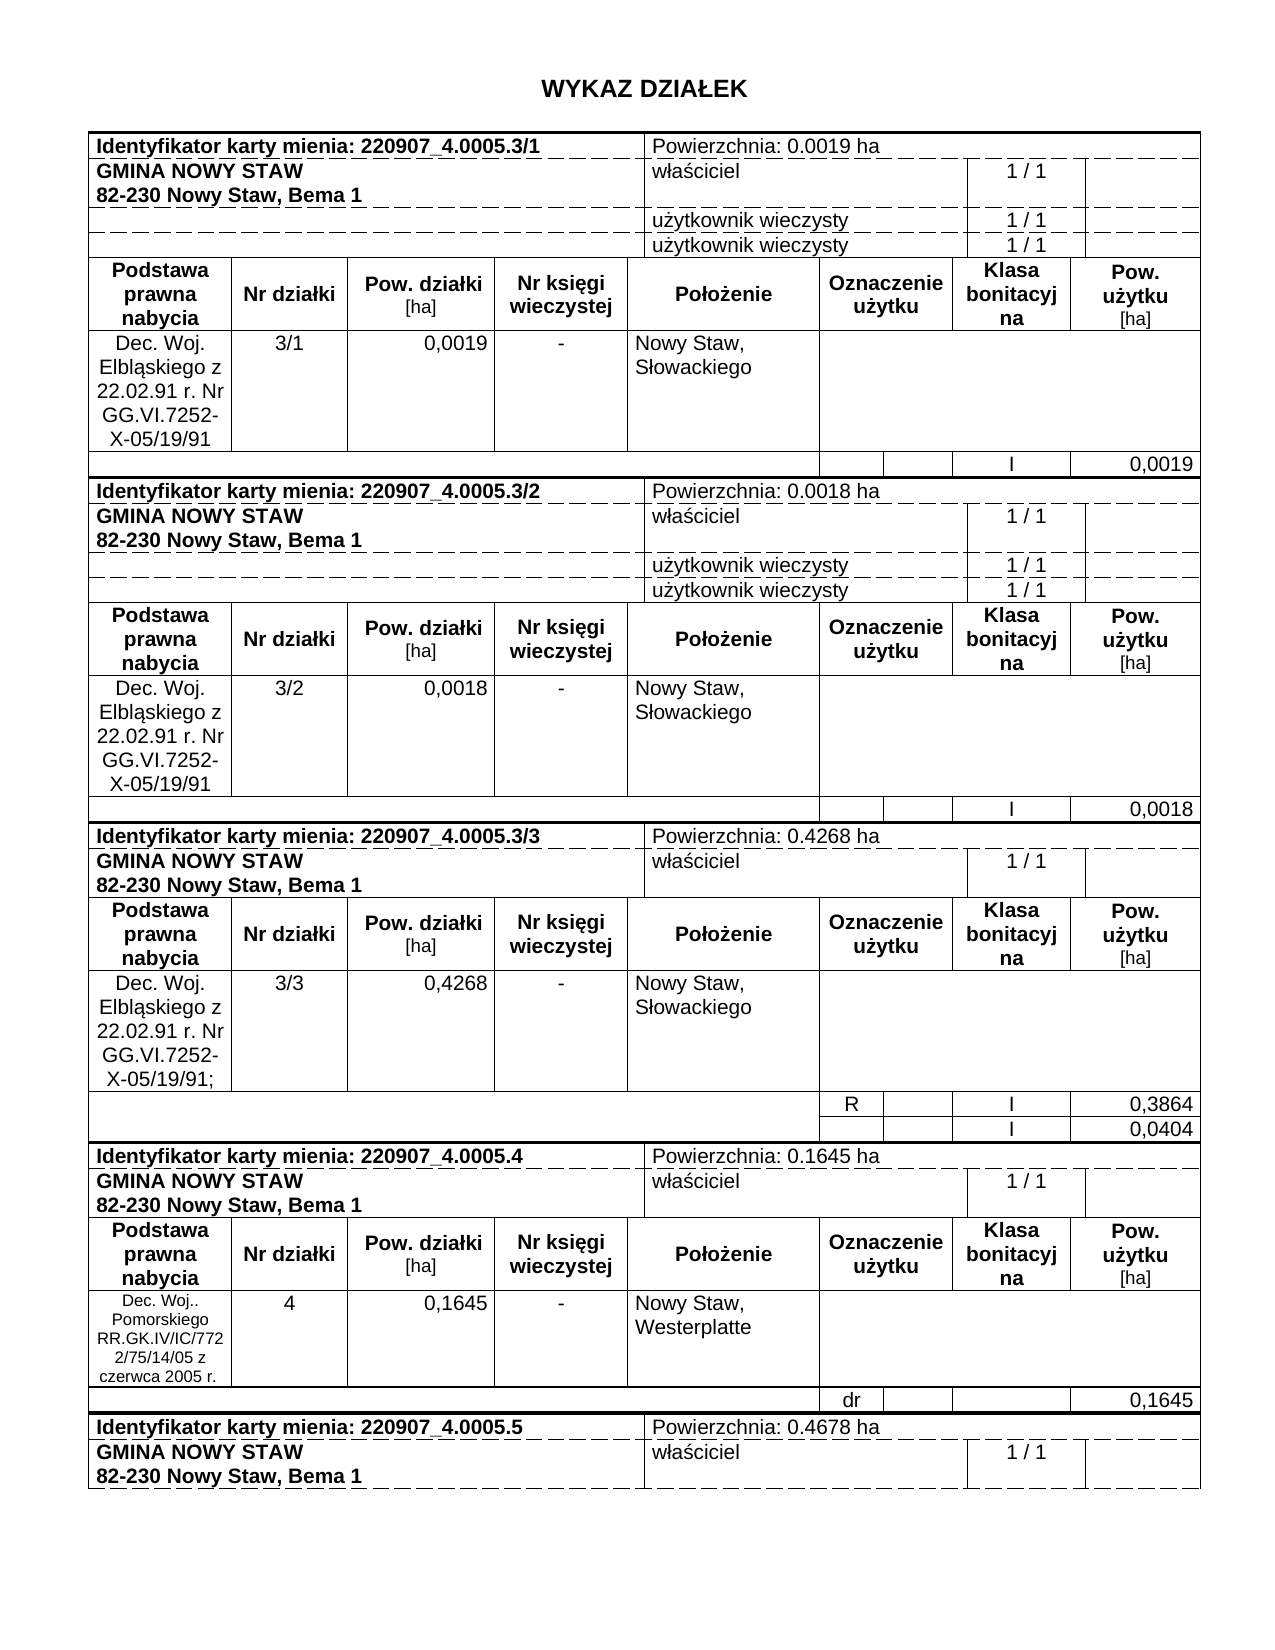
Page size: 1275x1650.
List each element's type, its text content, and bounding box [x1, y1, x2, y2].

table_cell Podstawa prawna nabycia [89, 1218, 231, 1289]
table_cell - [495, 676, 627, 796]
table_cell [820, 1117, 883, 1141]
table_cell Identyfikator karty mienia: 220907_4.0005.3/2 [89, 479, 644, 503]
table_cell Położenie [628, 898, 819, 970]
table_cell [820, 971, 1200, 1091]
table_cell Pow. działki [ha] [348, 1218, 494, 1289]
table_cell Powierzchnia: 0.1645 ha [645, 1144, 1200, 1168]
table_cell właściciel [645, 158, 967, 207]
table_cell 1 / 1 [968, 1439, 1085, 1487]
table_cell Pow. użytku [ha] [1071, 258, 1200, 330]
table_cell Klasa bonitacyjna [953, 1218, 1070, 1289]
table_cell Oznaczenie użytku [820, 603, 952, 675]
table_cell Identyfikator karty mienia: 220907_4.0005.3/1 [89, 134, 644, 158]
table_cell Klasa bonitacyjna [953, 898, 1070, 970]
table_cell właściciel [645, 503, 967, 552]
table_cell Położenie [628, 1218, 819, 1289]
table_cell 0,0019 [1071, 452, 1200, 476]
table_cell 1 / 1 [968, 848, 1085, 897]
table_cell GMINA NOWY STAW 82-230 Nowy Staw, Bema 1 [89, 1168, 644, 1217]
table_cell właściciel [645, 1168, 967, 1217]
table_cell Oznaczenie użytku [820, 258, 952, 330]
table_cell - [495, 331, 627, 451]
table_cell I [953, 1092, 1070, 1116]
table_cell Identyfikator karty mienia: 220907_4.0005.5 [89, 1415, 644, 1438]
table_cell 0,0018 [348, 676, 494, 796]
table_cell Powierzchnia: 0.4268 ha [645, 824, 1200, 848]
table_cell Pow. działki [ha] [348, 258, 494, 330]
table_cell [89, 1092, 819, 1116]
table_cell 1 / 1 [968, 577, 1085, 602]
table_cell Oznaczenie użytku [820, 898, 952, 970]
table_cell 1 / 1 [968, 1168, 1085, 1217]
table_cell I [953, 452, 1070, 476]
table_cell - [495, 1291, 627, 1386]
table_cell [89, 232, 644, 257]
table_cell Nr księgi wieczystej [495, 898, 627, 970]
table_cell Pow. użytku [ha] [1071, 603, 1200, 675]
table_cell Podstawa prawna nabycia [89, 258, 231, 330]
table_cell 0,4268 [348, 971, 494, 1091]
table_cell [820, 1291, 1200, 1386]
table_cell Nr księgi wieczystej [495, 1218, 627, 1289]
table_cell Pow. użytku [ha] [1071, 898, 1200, 970]
table_cell 0,0018 [1071, 797, 1200, 821]
table_cell Nr księgi wieczystej [495, 258, 627, 330]
table_cell 0,1645 [348, 1291, 494, 1386]
table_cell 1 / 1 [968, 552, 1085, 577]
table_cell Nowy Staw, Słowackiego [628, 676, 819, 796]
table_cell [953, 1388, 1070, 1411]
table_cell 1 / 1 [968, 503, 1085, 552]
table_cell Klasa bonitacyjna [953, 603, 1070, 675]
table_cell [820, 797, 883, 821]
table_cell [89, 552, 644, 577]
table_cell [1086, 503, 1200, 552]
table_cell Położenie [628, 603, 819, 675]
table_cell właściciel [645, 848, 967, 897]
table_cell Podstawa prawna nabycia [89, 898, 231, 970]
table_cell Pow. użytku [ha] [1071, 1218, 1200, 1289]
table_cell Identyfikator karty mienia: 220907_4.0005.4 [89, 1144, 644, 1168]
table_cell [884, 797, 952, 821]
table_cell Dec. Woj. Elbląskiego z 22.02.91 r. Nr GG.VI.7252-X-05/19/91; [89, 971, 231, 1091]
table_cell - [495, 971, 627, 1091]
table_cell Podstawa prawna nabycia [89, 603, 231, 675]
table_cell Powierzchnia: 0.0019 ha [645, 134, 1200, 158]
table_cell GMINA NOWY STAW 82-230 Nowy Staw, Bema 1 [89, 503, 644, 552]
table_cell Dec. Woj. Elbląskiego z 22.02.91 r. Nr GG.VI.7252-X-05/19/91 [89, 331, 231, 451]
table_header WYKAZ DZIAŁEK [89, 74, 1200, 131]
table_cell [1086, 232, 1200, 257]
table_cell Dec. Woj.. Pomorskiego RR.GK.IV/IC/7722/75/14/05 z czerwca 2005 r. [89, 1291, 231, 1386]
table_cell 3/3 [232, 971, 347, 1091]
table_cell 3/1 [232, 331, 347, 451]
table_cell Dec. Woj. Elbląskiego z 22.02.91 r. Nr GG.VI.7252-X-05/19/91 [89, 676, 231, 796]
table_cell [884, 1117, 952, 1141]
table_cell [89, 207, 644, 232]
table_cell GMINA NOWY STAW 82-230 Nowy Staw, Bema 1 [89, 1439, 644, 1487]
table_cell użytkownik wieczysty [645, 552, 967, 577]
table_cell Pow. działki [ha] [348, 898, 494, 970]
table_cell użytkownik wieczysty [645, 577, 967, 602]
table_cell Nr działki [232, 1218, 347, 1289]
table_cell 0,0404 [1071, 1117, 1200, 1141]
table_cell użytkownik wieczysty [645, 232, 967, 257]
table_cell [1086, 848, 1200, 897]
table_cell 1 / 1 [968, 232, 1085, 257]
table_cell I [953, 797, 1070, 821]
table_cell [1086, 207, 1200, 232]
table_cell 1 / 1 [968, 158, 1085, 207]
table_cell Nr księgi wieczystej [495, 603, 627, 675]
table_cell [89, 1116, 819, 1141]
table_cell 1 / 1 [968, 207, 1085, 232]
table_cell [820, 676, 1200, 796]
table_cell [89, 452, 819, 476]
table_cell I [953, 1117, 1070, 1141]
table_cell [1086, 1168, 1200, 1217]
table_cell [89, 577, 644, 602]
table_cell Położenie [628, 258, 819, 330]
table_cell Nowy Staw, Westerplatte [628, 1291, 819, 1386]
table_cell Nr działki [232, 258, 347, 330]
table_cell Pow. działki [ha] [348, 603, 494, 675]
table_cell Powierzchnia: 0.0018 ha [645, 479, 1200, 503]
table_cell [884, 1388, 952, 1411]
table_cell Klasa bonitacyjna [953, 258, 1070, 330]
table_cell 4 [232, 1291, 347, 1386]
table_cell 0,1645 [1071, 1388, 1200, 1411]
table_cell 0,3864 [1071, 1092, 1200, 1116]
table_cell Nr działki [232, 898, 347, 970]
table_cell [1086, 552, 1200, 577]
table_cell [884, 1092, 952, 1116]
table_cell Oznaczenie użytku [820, 1218, 952, 1289]
table_cell 0,0019 [348, 331, 494, 451]
table_cell R [820, 1092, 883, 1116]
table_cell Identyfikator karty mienia: 220907_4.0005.3/3 [89, 824, 644, 848]
table_cell GMINA NOWY STAW 82-230 Nowy Staw, Bema 1 [89, 848, 644, 897]
table_cell Nowy Staw, Słowackiego [628, 971, 819, 1091]
table_cell Nr działki [232, 603, 347, 675]
table_cell [89, 797, 819, 821]
table_cell [1086, 158, 1200, 207]
table_cell [89, 1388, 819, 1411]
table_cell dr [820, 1388, 883, 1411]
table_cell [884, 452, 952, 476]
table_cell Powierzchnia: 0.4678 ha [645, 1415, 1200, 1438]
table_cell GMINA NOWY STAW 82-230 Nowy Staw, Bema 1 [89, 158, 644, 207]
table_cell [1086, 1439, 1200, 1487]
table_cell 3/2 [232, 676, 347, 796]
table_cell właściciel [645, 1439, 967, 1487]
table_cell użytkownik wieczysty [645, 207, 967, 232]
table_cell [820, 452, 883, 476]
table_cell [820, 331, 1200, 451]
table_cell [1086, 577, 1200, 602]
table_cell Nowy Staw, Słowackiego [628, 331, 819, 451]
